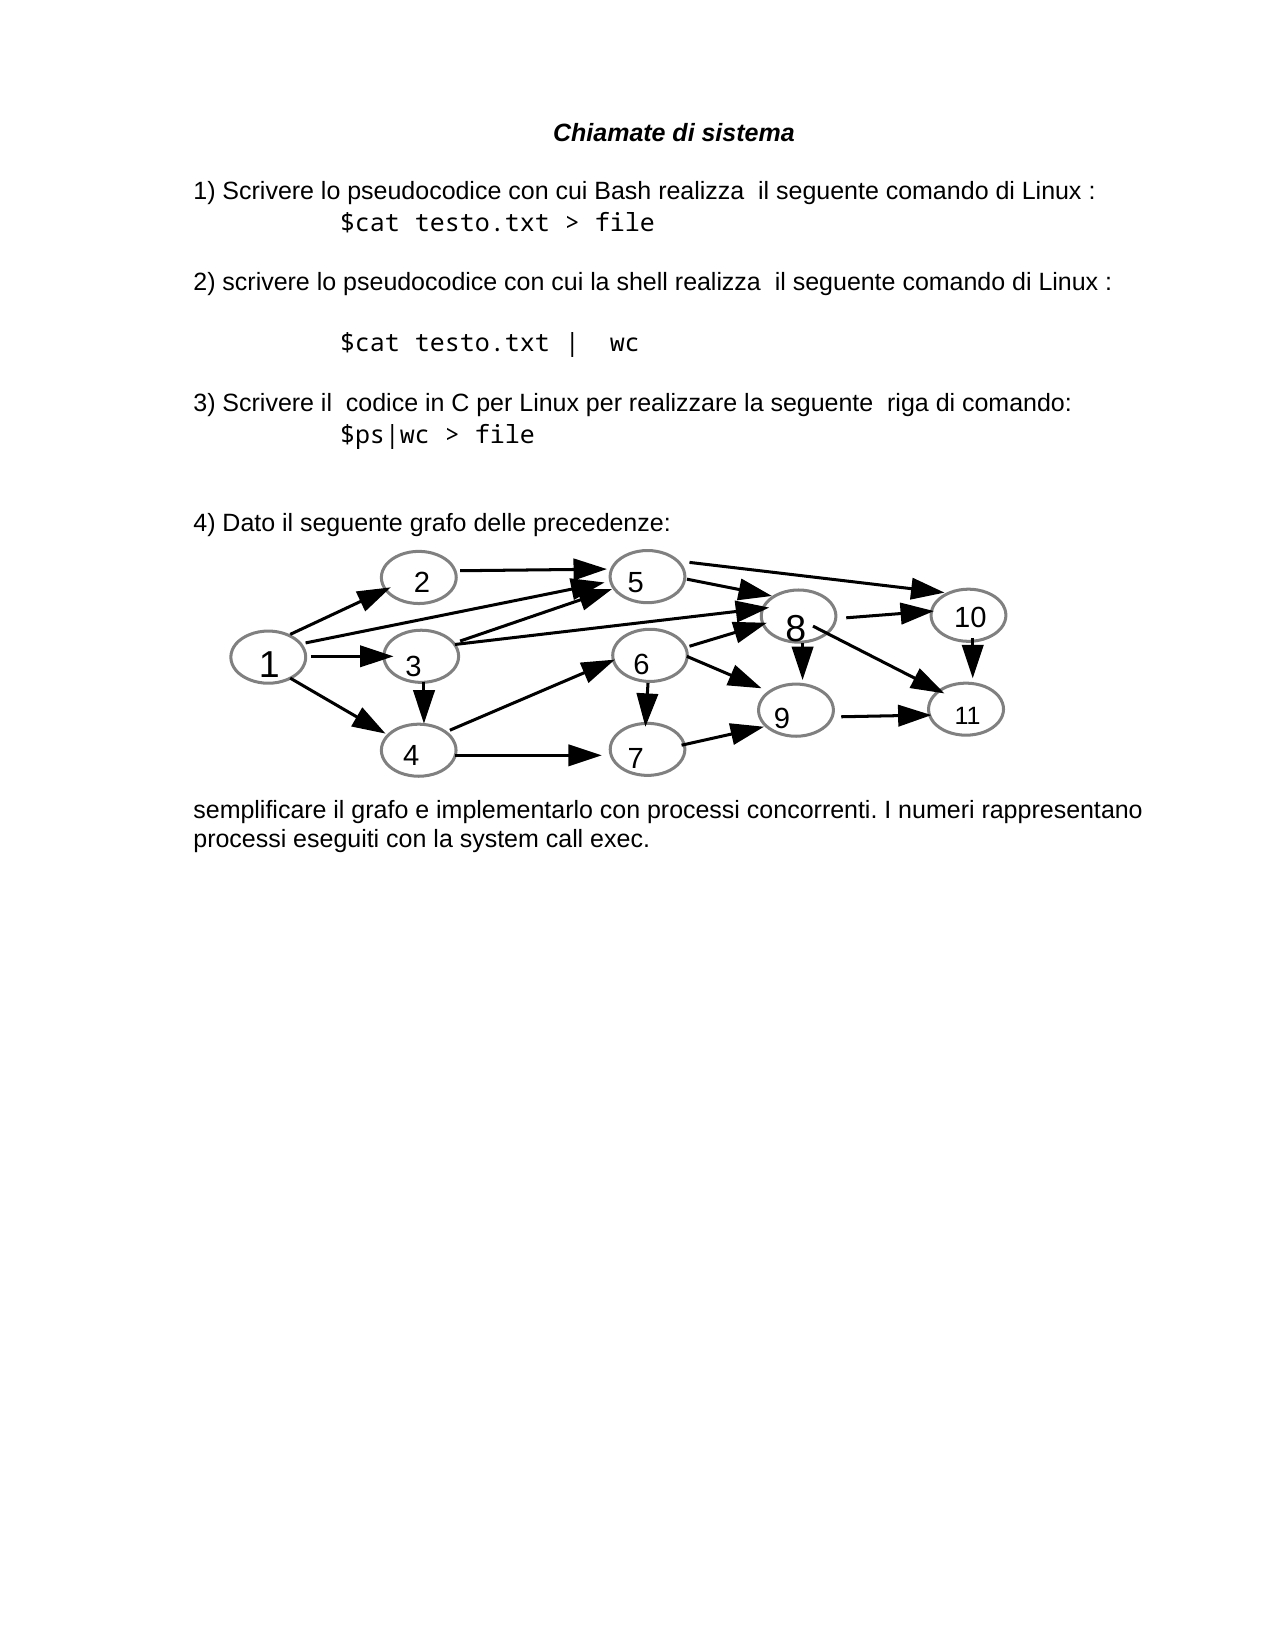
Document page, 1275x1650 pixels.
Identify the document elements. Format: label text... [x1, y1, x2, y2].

list 1) Scrivere lo pseudocodice con cui Bash realizza il seguente comando di Linux : [190, 176, 1157, 204]
list semplificare il grafo e implementarlo con processi concorrenti. I numeri rappresentano processi eseguiti con la system call exec. [156, 795, 1157, 853]
list $cat testo.txt > file [118, 204, 1157, 238]
list Chiamate di sistema [190, 118, 1157, 147]
list 4) Dato il seguente grafo delle precedenze: [156, 508, 1157, 537]
list $cat testo.txt | wc [337, 325, 1157, 359]
list 2) scrivere lo pseudocodice con cui la shell realizza il seguente comando di Linux : [190, 267, 1157, 296]
list $ps|wc > file [118, 416, 1157, 450]
list 3) Scrivere il codice in C per Linux per realizzare la seguente riga di comando: [190, 387, 1157, 416]
